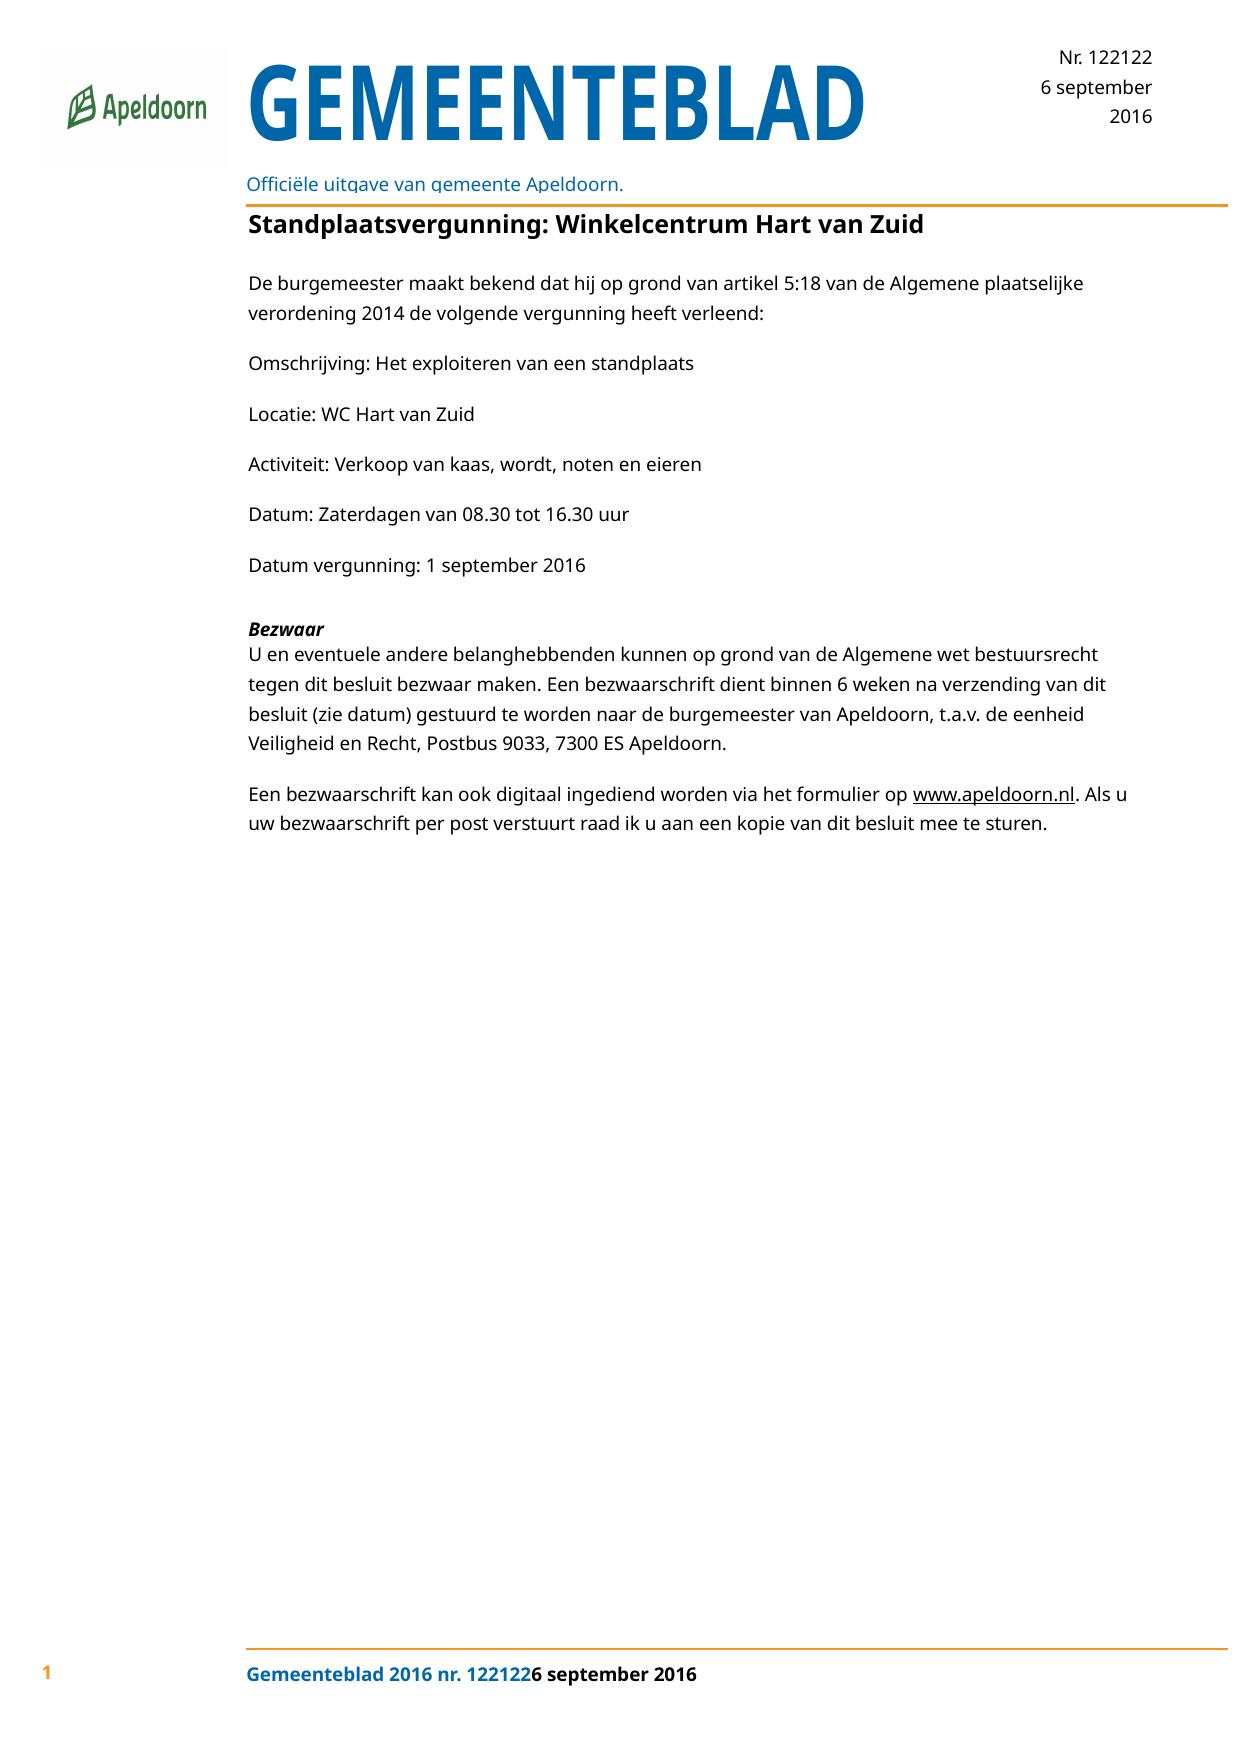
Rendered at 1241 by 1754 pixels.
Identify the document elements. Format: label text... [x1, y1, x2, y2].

text Activiteit: Verkoop van kaas, wordt, noten en eieren [248, 451, 1152, 477]
text U en eventuele andere belanghebbenden kunnen op grond van de Algemene wet bestuursrecht tegen dit besluit bezwaar maken. Een bezwaarschrift dient binnen 6 weken na verzending van dit besluit (zie datum) gestuurd te worden naar de burgemeester van Apeldoorn, t.a.v. de eenheid Veiligheid en Recht, Postbus 9033, 7300 ES Apeldoorn. [248, 642, 1152, 756]
picture [41, 47, 231, 172]
text Een bezwaarschrift kan ook digitaal ingediend worden via het formulier op www.apeldoorn.nl. Als u uw bezwaarschrift per post verstuurt raad ik u aan een kopie van dit besluit mee te sturen. [248, 781, 1152, 836]
text Standplaatsvergunning: Winkelcentrum Hart van Zuid [248, 207, 1152, 241]
text De burgemeester maakt bekend dat hij op grond van artikel 5:18 van de Algemene plaatselijke verordening 2014 de volgende vergunning heeft verleend: [248, 270, 1152, 326]
text Omschrijving: Het exploiteren van een standplaats [248, 350, 1152, 376]
text Datum vergunning: 1 september 2016 [248, 552, 1152, 578]
text Bezwaar [248, 616, 1152, 642]
text Datum: Zaterdagen van 08.30 tot 16.30 uur [248, 502, 1152, 527]
text Locatie: WC Hart van Zuid [248, 401, 1152, 426]
